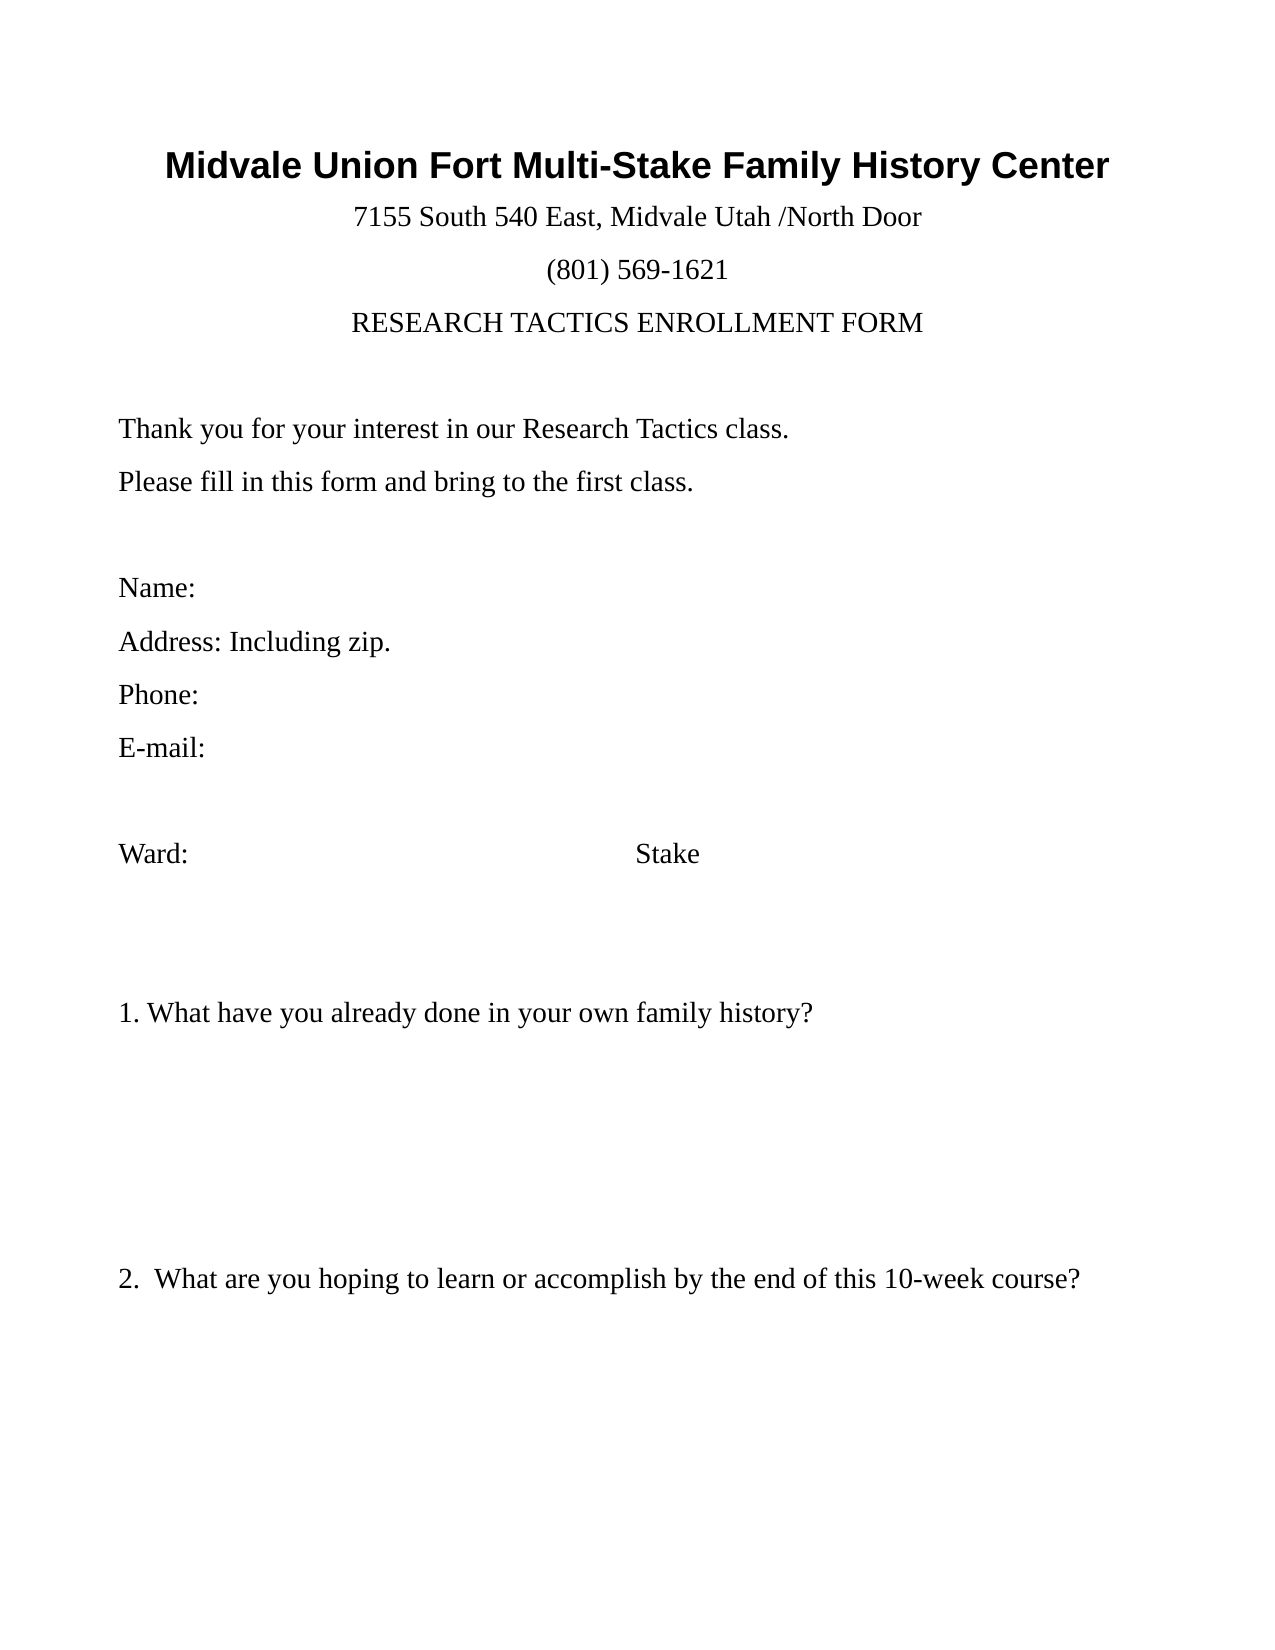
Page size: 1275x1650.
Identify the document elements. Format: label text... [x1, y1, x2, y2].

text Name: [118, 571, 1157, 604]
text 7155 South 540 East, Midvale Utah /North Door [118, 199, 1157, 232]
text Address: Including zip. [118, 624, 1157, 657]
text Please fill in this form and bring to the first class. [118, 464, 1157, 498]
text Phone: [118, 677, 1157, 710]
text Ward: Stake [118, 836, 1157, 870]
text 2. What are you hoping to learn or accomplish by the end of this 10-week course? [118, 1261, 1157, 1295]
text Thank you for your interest in our Research Tactics class. [118, 411, 1157, 445]
text RESEARCH TACTICS ENROLLMENT FORM [118, 305, 1157, 338]
text E-mail: [118, 730, 1157, 763]
subtitle Midvale Union Fort Multi-Stake Family History Center [118, 143, 1157, 186]
text 1. What have you already done in your own family history? [118, 996, 1157, 1029]
text (801) 569-1621 [118, 252, 1157, 285]
